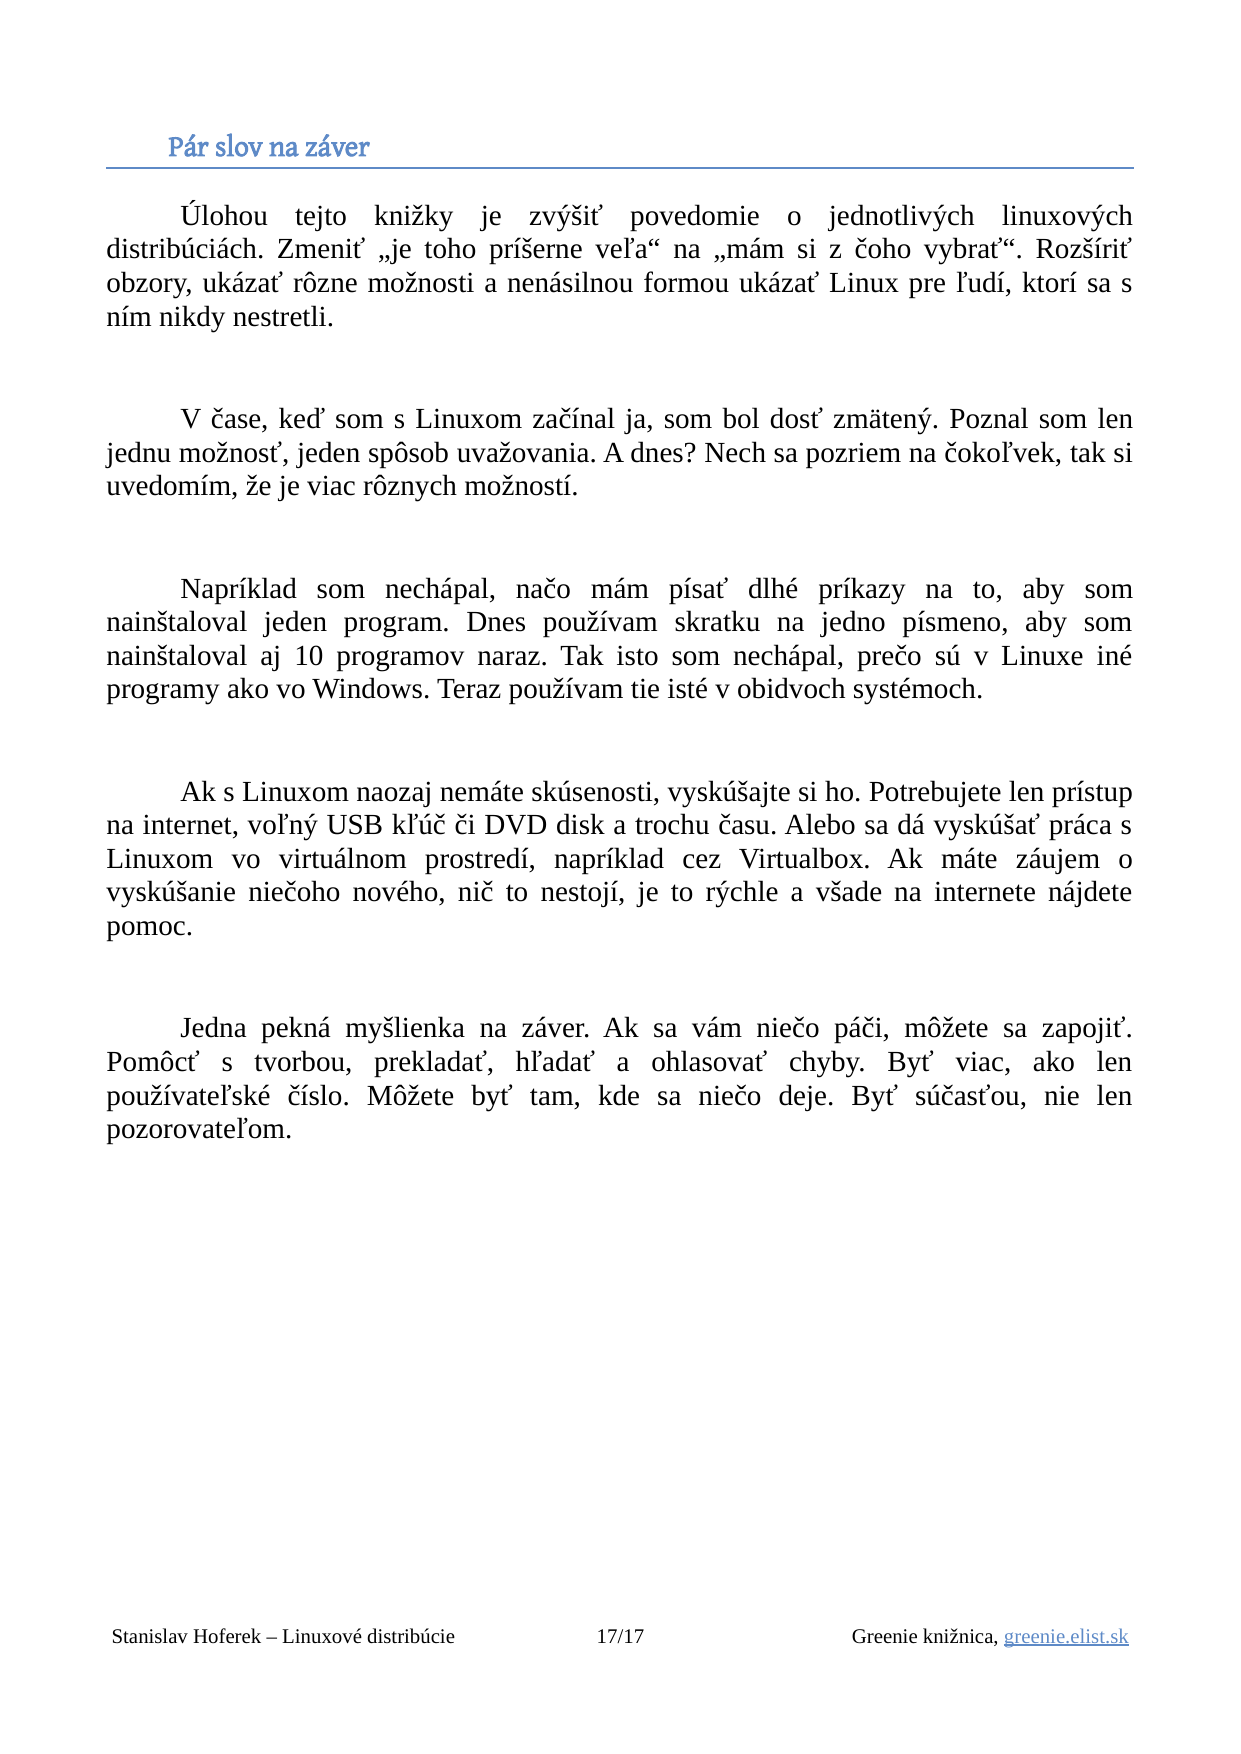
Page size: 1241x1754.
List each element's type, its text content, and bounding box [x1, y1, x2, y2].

text Jedna pekná myšlienka na záver. Ak sa vám niečo páči, môžete sa zapojiť. Pomôcť s tvorbou, prekladať, hľadať a ohlasovať chyby. Byť viac, ako len používateľské číslo. Môžete byť tam, kde sa niečo deje. Byť súčasťou, nie len pozorovateľom. [106, 1011, 1134, 1145]
text V čase, keď som s Linuxom začínal ja, som bol dosť zmätený. Poznal som len jednu možnosť, jeden spôsob uvažovania. A dnes? Nech sa pozriem na čokoľvek, tak si uvedomím, že je viac rôznych možností. [106, 401, 1134, 502]
text Napríklad som nechápal, načo mám písať dlhé príkazy na to, aby som nainštaloval jeden program. Dnes používam skratku na jedno písmeno, aby som nainštaloval aj 10 programov naraz. Tak isto som nechápal, prečo sú v Linuxe iné programy ako vo Windows. Teraz používam tie isté v obidvoch systémoch. [106, 571, 1134, 705]
text Ak s Linuxom naozaj nemáte skúsenosti, vyskúšajte si ho. Potrebujete len prístup na internet, voľný USB kľúč či DVD disk a trochu času. Alebo sa dá vyskúšať práca s Linuxom vo virtuálnom prostredí, napríklad cez Virtualbox. Ak máte záujem o vyskúšanie niečoho nového, nič to nestojí, je to rýchle a všade na internete nájdete pomoc. [106, 774, 1134, 942]
subtitle Pár slov na záver [106, 127, 1134, 167]
text Úlohou tejto knižky je zvýšiť povedomie o jednotlivých linuxových distribúciách. Zmeniť „je toho príšerne veľa“ na „mám si z čoho vybrať“. Rozšíriť obzory, ukázať rôzne možnosti a nenásilnou formou ukázať Linux pre ľudí, ktorí sa s ním nikdy nestretli. [106, 198, 1134, 332]
